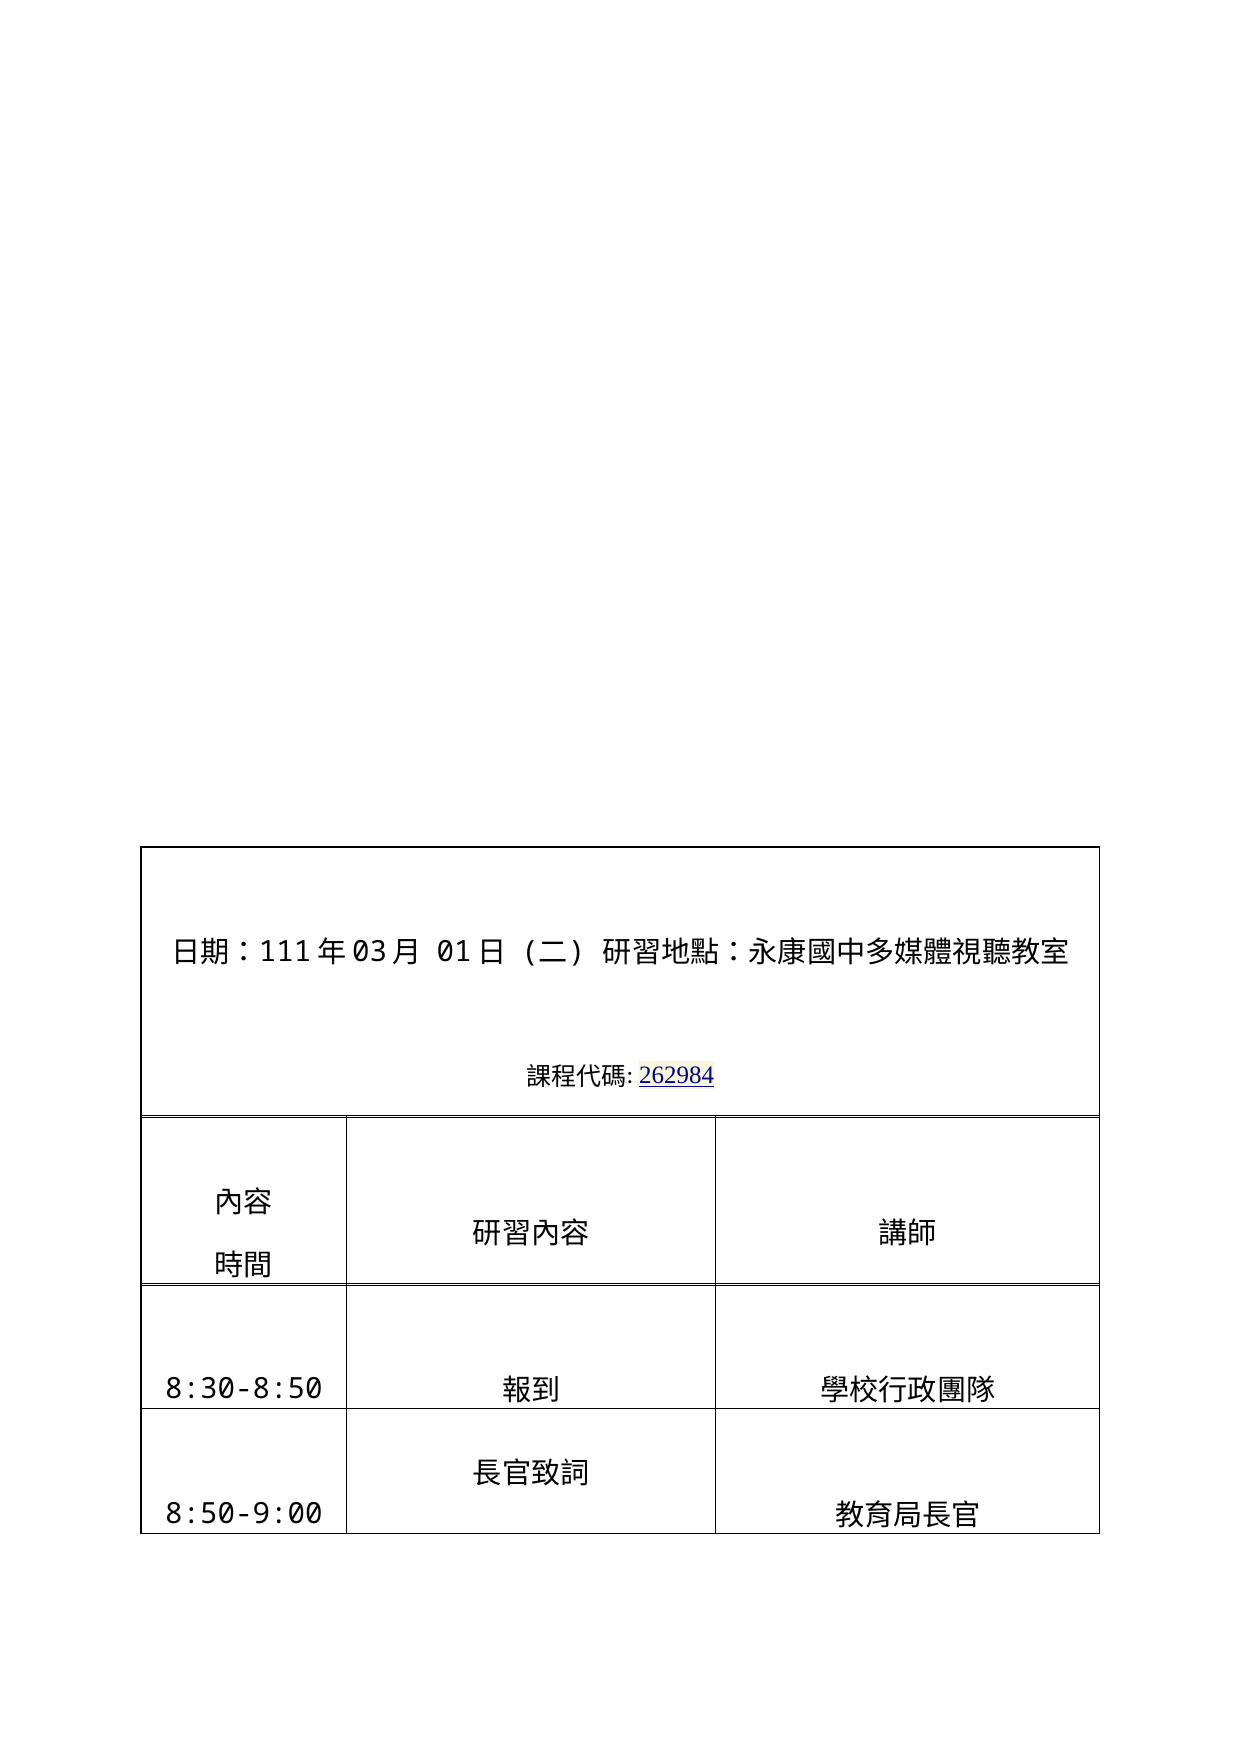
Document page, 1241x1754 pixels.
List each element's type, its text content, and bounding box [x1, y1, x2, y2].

table_cell 8:50-9:00 [142, 1409, 346, 1533]
table_cell 報到 [347, 1286, 715, 1408]
table_cell 長官致詞 [347, 1409, 715, 1533]
table_cell 學校行政團隊 [716, 1286, 1099, 1408]
table_cell 8:30-8:50 [142, 1286, 346, 1408]
table_cell 教育局長官 [716, 1409, 1099, 1533]
table_header 日期：111年03月 01日 (二) 研習地點：永康國中多媒體視聽教室 課程代碼: 262984 [142, 848, 1099, 1114]
table_cell 講師 [716, 1118, 1099, 1283]
table_cell 內容 時間 [142, 1118, 346, 1283]
table_cell 研習內容 [347, 1118, 715, 1283]
